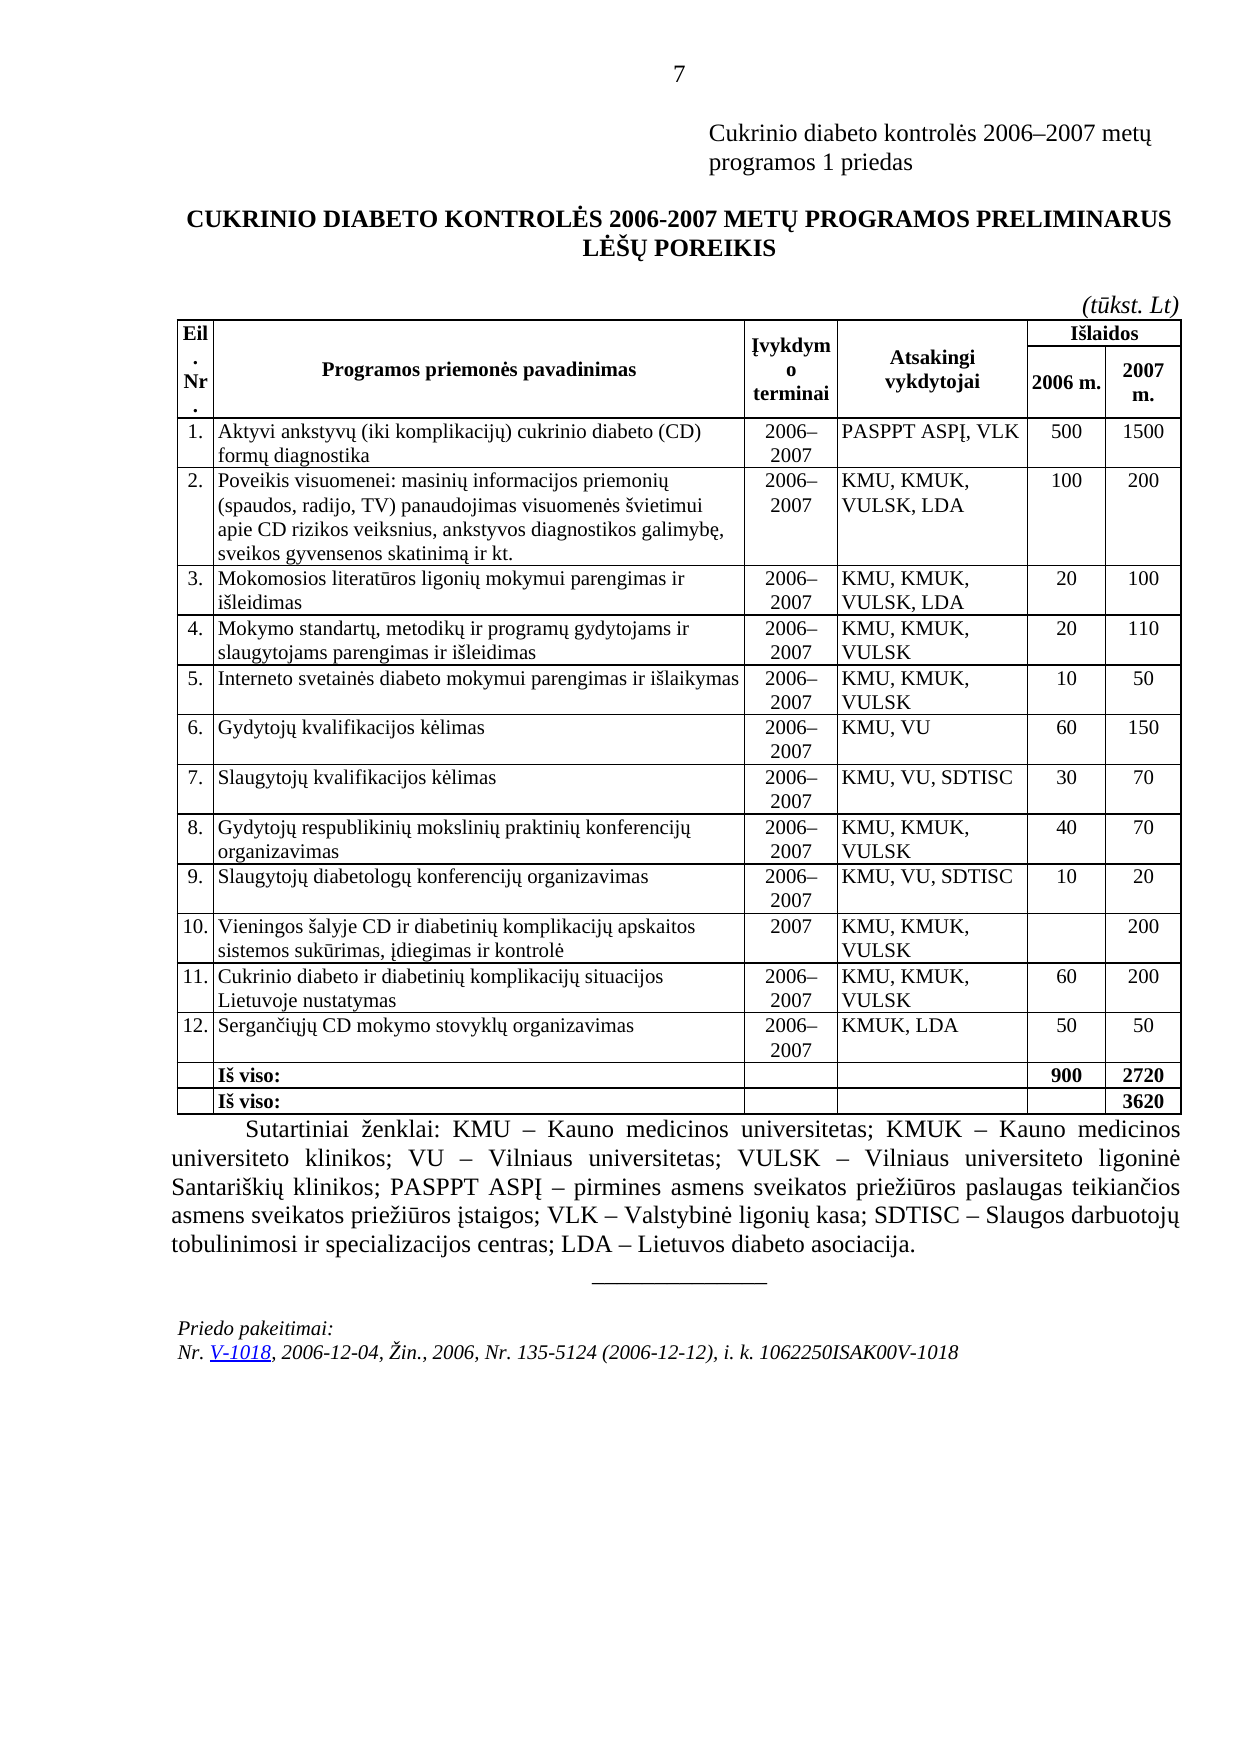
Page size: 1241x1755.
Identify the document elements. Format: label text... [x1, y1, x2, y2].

table_cell 10 [1028, 865, 1105, 912]
table_cell 200 [1106, 914, 1180, 962]
table_cell KMU, VU, SDTISC [838, 865, 1027, 912]
text (tūkst. Lt) [177, 291, 1181, 319]
table_cell 2006–2007 [745, 666, 837, 714]
table_cell 2006–2007 [745, 616, 837, 664]
table_cell Poveikis visuomenei: masinių informacijos priemonių (spaudos, radijo, TV) panaudojimas visuomenės švietimui apie CD rizikos veiksnius, ankstyvos diagnostikos galimybę, sveikos gyvensenos skatinimą ir kt. [214, 468, 744, 565]
table_cell PASPPT ASPĮ, VLK [838, 419, 1027, 467]
table_cell 20 [1028, 566, 1105, 614]
table_cell 2. [178, 468, 213, 565]
table_cell 40 [1028, 815, 1105, 863]
table_cell 2006–2007 [745, 715, 837, 763]
text Sutartiniai ženklai: KMU – Kauno medicinos universitetas; KMUK – Kauno medicinos universiteto klinikos; VU – Vilniaus universitetas; VULSK – Vilniaus universiteto ligoninė Santariškių klinikos; PASPPT ASPĮ – pirmines asmens sveikatos priežiūros paslaugas teikiančios asmens sveikatos priežiūros įstaigos; VLK – Valstybinė ligonių kasa; SDTISC – Slaugos darbuotojų tobulinimosi ir specializacijos centras; LDA – Lietuvos diabeto asociacija. [171, 1114, 1181, 1258]
table_cell [178, 1063, 213, 1087]
table_cell KMU, KMUK, VULSK [838, 666, 1027, 714]
table_cell 1500 [1106, 419, 1180, 467]
table_cell KMU, VU [838, 715, 1027, 763]
table_cell 20 [1106, 865, 1180, 912]
table_cell 30 [1028, 765, 1105, 813]
table_cell KMU, KMUK, VULSK, LDA [838, 566, 1027, 614]
table_cell 2006–2007 [745, 468, 837, 565]
text ______________ [177, 1258, 1181, 1287]
table_cell 2720 [1106, 1063, 1180, 1087]
text programos 1 priedas [177, 147, 1181, 176]
table_cell 5. [178, 666, 213, 714]
table_cell 10. [178, 914, 213, 962]
table_cell KMU, KMUK, VULSK [838, 914, 1027, 962]
table_cell Gydytojų kvalifikacijos kėlimas [214, 715, 744, 763]
table_cell KMU, KMUK, VULSK [838, 616, 1027, 664]
text Priedo pakeitimai: [177, 1316, 1181, 1340]
table_cell Gydytojų respublikinių mokslinių praktinių konferencijų organizavimas [214, 815, 744, 863]
table_header Programos priemonės pavadinimas [214, 321, 744, 417]
table_cell 2006–2007 [745, 566, 837, 614]
table_cell KMU, VU, SDTISC [838, 765, 1027, 813]
table_header Atsakingi vykdytojai [838, 321, 1027, 417]
table_cell [1028, 1089, 1105, 1113]
table_cell [1028, 914, 1105, 962]
table_cell 8. [178, 815, 213, 863]
table_cell 6. [178, 715, 213, 763]
table_cell Slaugytojų kvalifikacijos kėlimas [214, 765, 744, 813]
table_cell 500 [1028, 419, 1105, 467]
table_cell 3. [178, 566, 213, 614]
table_cell 3620 [1106, 1089, 1180, 1113]
table_cell KMUK, LDA [838, 1013, 1027, 1062]
table_cell 2007 [745, 914, 837, 962]
table_cell [838, 1063, 1027, 1087]
table_cell [745, 1089, 837, 1113]
table_cell Interneto svetainės diabeto mokymui parengimas ir išlaikymas [214, 666, 744, 714]
table_cell Slaugytojų diabetologų konferencijų organizavimas [214, 865, 744, 912]
table_cell 20 [1028, 616, 1105, 664]
table_cell [838, 1089, 1027, 1113]
table_cell Mokymo standartų, metodikų ir programų gydytojams ir slaugytojams parengimas ir išleidimas [214, 616, 744, 664]
table_cell 10 [1028, 666, 1105, 714]
table_cell 11. [178, 964, 213, 1012]
table_cell 70 [1106, 765, 1180, 813]
table_header Įvykdymo terminai [745, 321, 837, 417]
table_cell 1. [178, 419, 213, 467]
table_cell 100 [1028, 468, 1105, 565]
table_cell Iš viso: [214, 1089, 744, 1113]
table_cell 2006–2007 [745, 964, 837, 1012]
table_cell 2006–2007 [745, 765, 837, 813]
table_cell 4. [178, 616, 213, 664]
table_cell 2007 m. [1106, 347, 1180, 417]
table_cell [745, 1063, 837, 1087]
table_cell 2006–2007 [745, 1013, 837, 1062]
text Cukrinio diabeto kontrolės 2006–2007 metų [709, 118, 1181, 147]
table_cell 9. [178, 865, 213, 912]
table_cell KMU, KMUK, VULSK, LDA [838, 468, 1027, 565]
table_cell 50 [1106, 1013, 1180, 1062]
table_cell Mokomosios literatūros ligonių mokymui parengimas ir išleidimas [214, 566, 744, 614]
table_header Eil. Nr. [178, 321, 213, 417]
table_cell KMU, KMUK, VULSK [838, 815, 1027, 863]
table_cell 110 [1106, 616, 1180, 664]
table_cell 7. [178, 765, 213, 813]
table_cell Sergančiųjų CD mokymo stovyklų organizavimas [214, 1013, 744, 1062]
table_cell Cukrinio diabeto ir diabetinių komplikacijų situacijos Lietuvoje nustatymas [214, 964, 744, 1012]
table_cell 60 [1028, 715, 1105, 763]
table_cell Aktyvi ankstyvų (iki komplikacijų) cukrinio diabeto (CD) formų diagnostika [214, 419, 744, 467]
table_cell Iš viso: [214, 1063, 744, 1087]
text CUKRINIO DIABETO KONTROLĖS 2006-2007 METŲ PROGRAMOS PRELIMINARUS LĖŠŲ POREIKIS [177, 204, 1181, 262]
table_cell [178, 1089, 213, 1113]
table_cell Vieningos šalyje CD ir diabetinių komplikacijų apskaitos sistemos sukūrimas, įdiegimas ir kontrolė [214, 914, 744, 962]
table_cell 900 [1028, 1063, 1105, 1087]
table_cell 2006–2007 [745, 419, 837, 467]
table_cell 50 [1028, 1013, 1105, 1062]
table_cell 12. [178, 1013, 213, 1062]
text Nr. V-1018, 2006-12-04, Žin., 2006, Nr. 135-5124 (2006-12-12), i. k. 1062250ISAK00V-1018 [177, 1340, 1181, 1364]
table_cell 150 [1106, 715, 1180, 763]
table_cell 200 [1106, 468, 1180, 565]
table_cell KMU, KMUK, VULSK [838, 964, 1027, 1012]
table_cell 200 [1106, 964, 1180, 1012]
table_cell 50 [1106, 666, 1180, 714]
table_cell 100 [1106, 566, 1180, 614]
table_cell 60 [1028, 964, 1105, 1012]
table_header Išlaidos [1028, 321, 1180, 345]
table_cell 2006 m. [1028, 347, 1105, 417]
table_cell 2006–2007 [745, 815, 837, 863]
table_cell 70 [1106, 815, 1180, 863]
table_cell 2006–2007 [745, 865, 837, 912]
